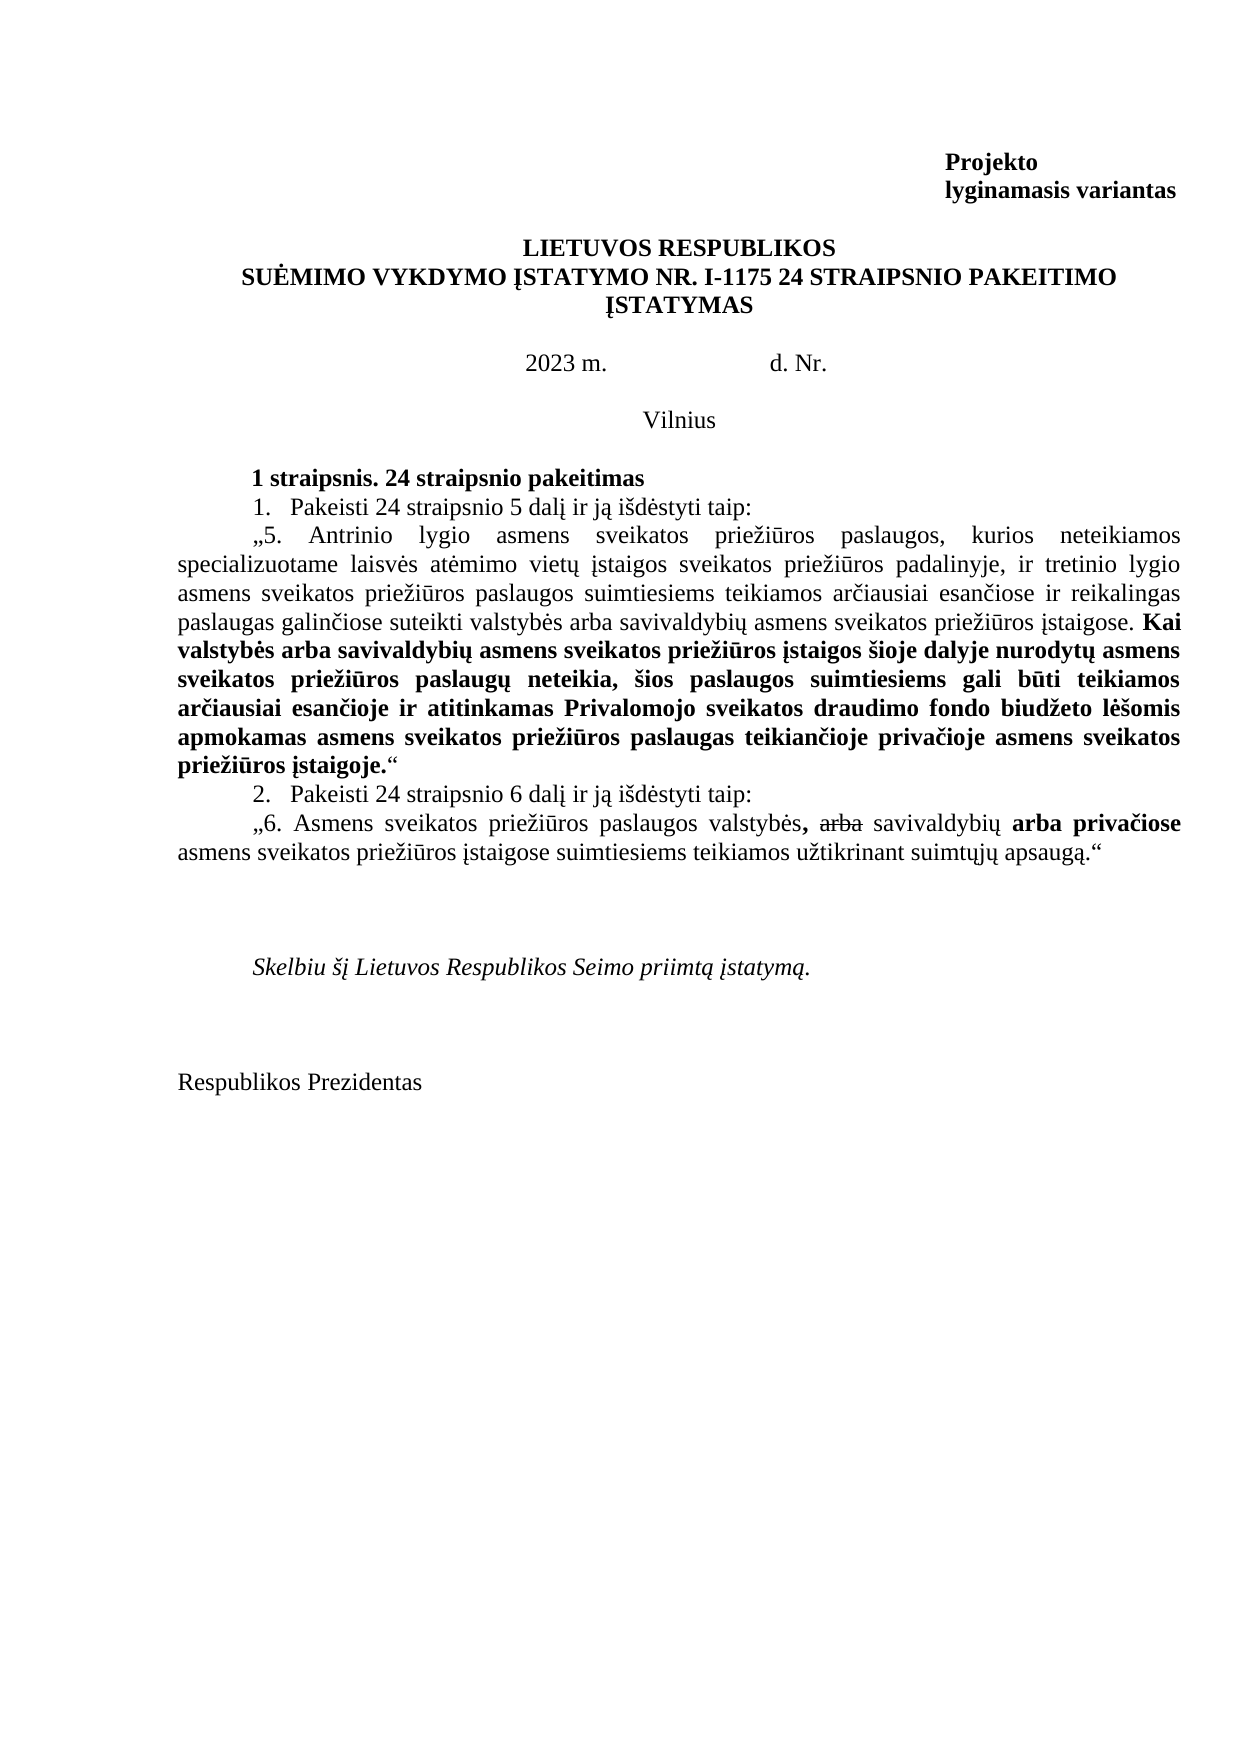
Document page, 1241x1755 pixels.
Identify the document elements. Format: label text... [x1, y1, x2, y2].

text 2023 m. d. Nr. [177, 348, 1181, 377]
text Respublikos Prezidentas [177, 1067, 1181, 1096]
text lyginamasis variantas [177, 176, 1181, 204]
text 1. Pakeisti 24 straipsnio 5 dalį ir ją išdėstyti taip: [252, 492, 1181, 521]
text „5. Antrinio lygio asmens sveikatos priežiūros paslaugos, kurios neteikiamos specializuotame laisvės atėmimo vietų įstaigos sveikatos priežiūros padalinyje, ir tretinio lygio asmens sveikatos priežiūros paslaugos suimtiesiems teikiamos arčiausiai esančiose ir reikalingas paslaugas galinčiose suteikti valstybės arba savivaldybių asmens sveikatos priežiūros įstaigose. Kai valstybės arba savivaldybių asmens sveikatos priežiūros įstaigos šioje dalyje nurodytų asmens sveikatos priežiūros paslaugų neteikia, šios paslaugos suimtiesiems gali būti teikiamos arčiausiai esančioje ir atitinkamas Privalomojo sveikatos draudimo fondo biudžeto lėšomis apmokamas asmens sveikatos priežiūros paslaugas teikiančioje privačioje asmens sveikatos priežiūros įstaigoje.“ [177, 521, 1181, 779]
text Projekto [177, 147, 1181, 176]
text SUĖMIMO VYKDYMO ĮSTATYMO NR. I-1175 24 STRAIPSNIO PAKEITIMO [177, 262, 1181, 291]
text „6. Asmens sveikatos priežiūros paslaugos valstybės, arba savivaldybių arba privačiose asmens sveikatos priežiūros įstaigose suimtiesiems teikiamos užtikrinant suimtųjų apsaugą.“ [177, 808, 1181, 866]
text 1 straipsnis. 24 straipsnio pakeitimas [177, 463, 1181, 492]
text Skelbiu šį Lietuvos Respublikos Seimo priimtą įstatymą. [177, 952, 1181, 981]
text LIETUVOS RESPUBLIKOS [177, 233, 1181, 262]
text ĮSTATYMAS [177, 291, 1181, 319]
text Vilnius [177, 406, 1181, 434]
text 2. Pakeisti 24 straipsnio 6 dalį ir ją išdėstyti taip: [252, 779, 1181, 808]
